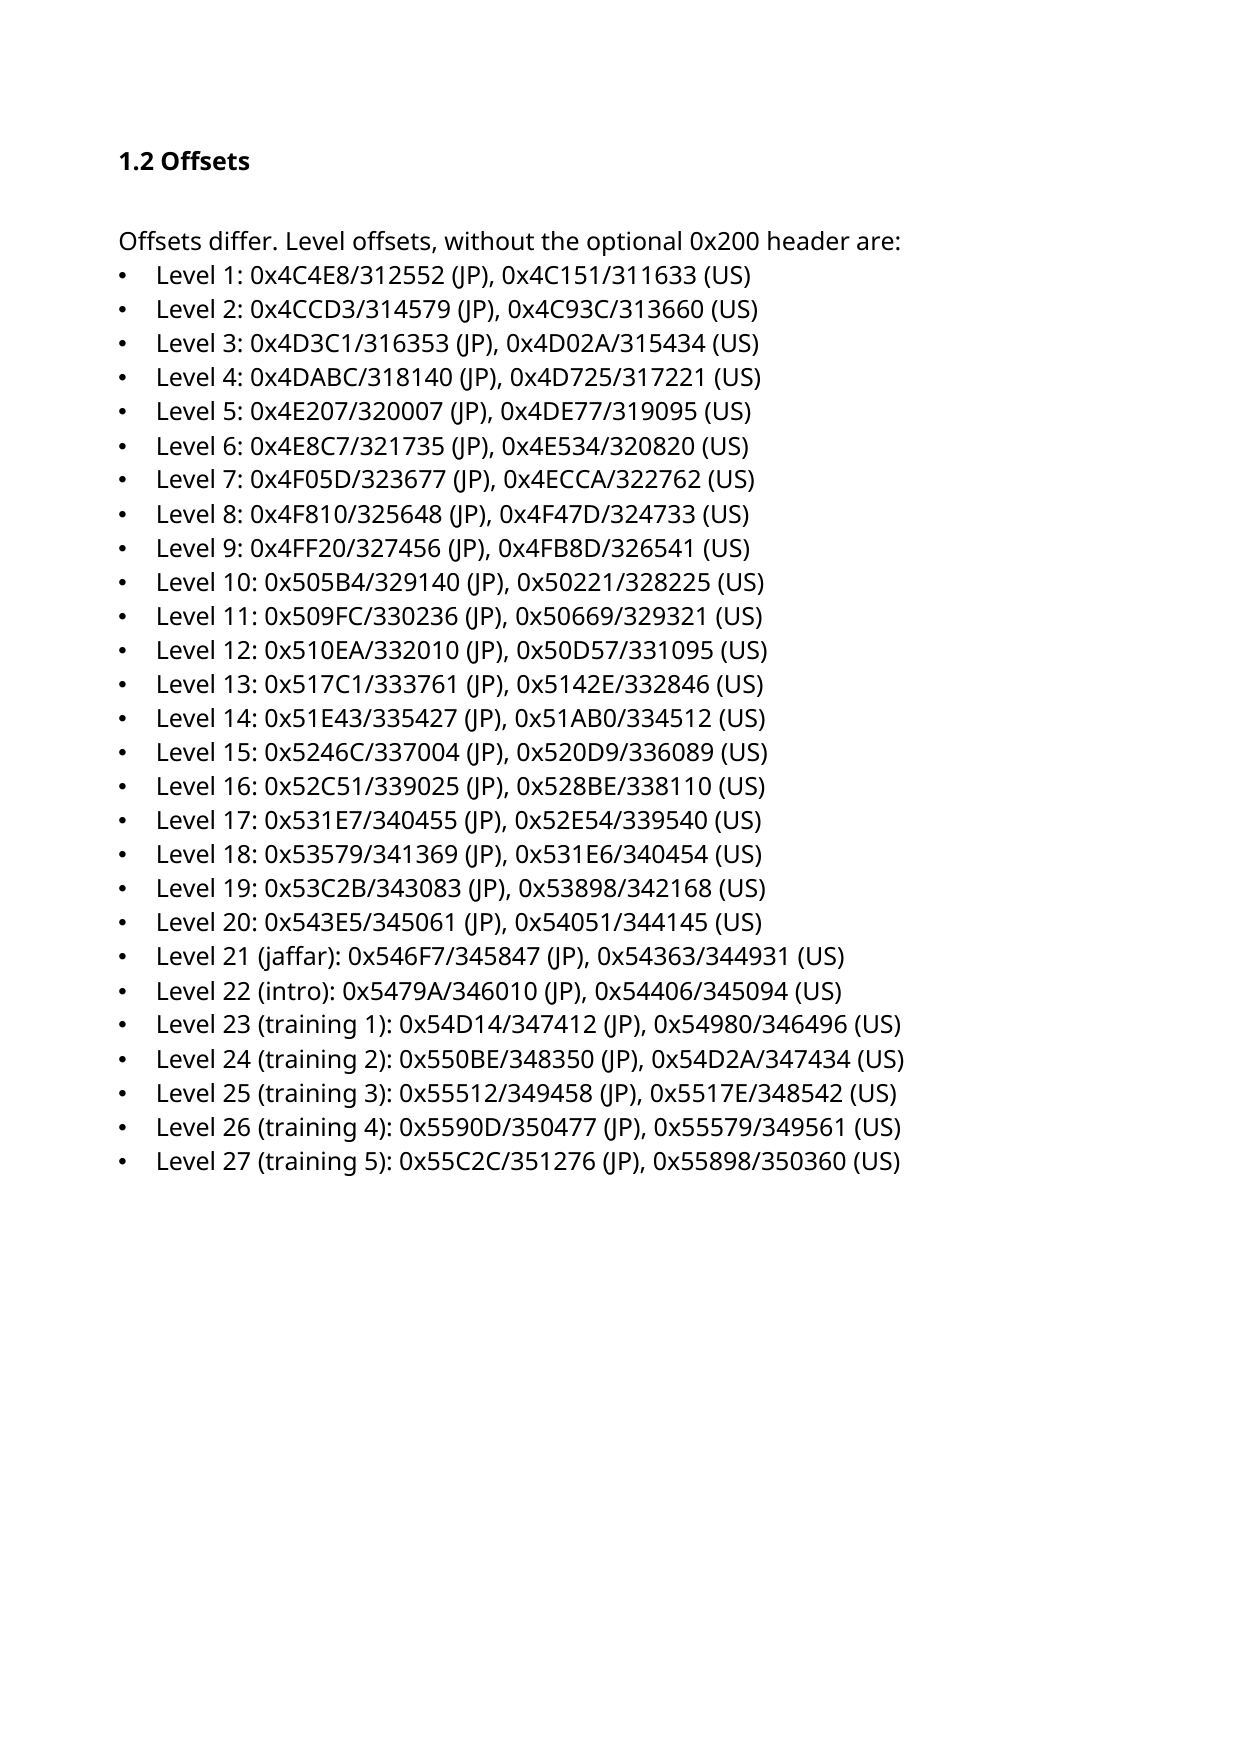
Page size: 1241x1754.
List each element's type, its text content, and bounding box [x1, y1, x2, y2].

list Level 18: 0x53579/341369 (JP), 0x531E6/340454 (US) [118, 837, 1122, 871]
list Level 6: 0x4E8C7/321735 (JP), 0x4E534/320820 (US) [118, 428, 1122, 462]
list Level 22 (intro): 0x5479A/346010 (JP), 0x54406/345094 (US) [118, 973, 1122, 1007]
list Level 26 (training 4): 0x5590D/350477 (JP), 0x55579/349561 (US) [118, 1109, 1122, 1143]
list Level 8: 0x4F810/325648 (JP), 0x4F47D/324733 (US) [118, 496, 1122, 530]
list Level 1: 0x4C4E8/312552 (JP), 0x4C151/311633 (US) [118, 258, 1122, 292]
text Offsets differ. Level offsets, without the optional 0x200 header are: [118, 224, 1122, 258]
list Level 27 (training 5): 0x55C2C/351276 (JP), 0x55898/350360 (US) [118, 1143, 1122, 1177]
list Level 13: 0x517C1/333761 (JP), 0x5142E/332846 (US) [118, 667, 1122, 701]
list Level 17: 0x531E7/340455 (JP), 0x52E54/339540 (US) [118, 803, 1122, 837]
list Level 23 (training 1): 0x54D14/347412 (JP), 0x54980/346496 (US) [118, 1007, 1122, 1041]
list Level 16: 0x52C51/339025 (JP), 0x528BE/338110 (US) [118, 769, 1122, 803]
list Level 9: 0x4FF20/327456 (JP), 0x4FB8D/326541 (US) [118, 530, 1122, 564]
list Level 2: 0x4CCD3/314579 (JP), 0x4C93C/313660 (US) [118, 292, 1122, 326]
list Level 10: 0x505B4/329140 (JP), 0x50221/328225 (US) [118, 564, 1122, 598]
list Level 14: 0x51E43/335427 (JP), 0x51AB0/334512 (US) [118, 701, 1122, 735]
subtitle 1.2 Offsets [118, 143, 1122, 177]
list Level 4: 0x4DABC/318140 (JP), 0x4D725/317221 (US) [118, 360, 1122, 394]
list Level 3: 0x4D3C1/316353 (JP), 0x4D02A/315434 (US) [118, 326, 1122, 360]
list Level 25 (training 3): 0x55512/349458 (JP), 0x5517E/348542 (US) [118, 1075, 1122, 1109]
list Level 15: 0x5246C/337004 (JP), 0x520D9/336089 (US) [118, 735, 1122, 769]
list Level 21 (jaffar): 0x546F7/345847 (JP), 0x54363/344931 (US) [118, 939, 1122, 973]
list Level 7: 0x4F05D/323677 (JP), 0x4ECCA/322762 (US) [118, 462, 1122, 496]
list Level 24 (training 2): 0x550BE/348350 (JP), 0x54D2A/347434 (US) [118, 1041, 1122, 1075]
list Level 5: 0x4E207/320007 (JP), 0x4DE77/319095 (US) [118, 394, 1122, 428]
list Level 19: 0x53C2B/343083 (JP), 0x53898/342168 (US) [118, 871, 1122, 905]
list Level 12: 0x510EA/332010 (JP), 0x50D57/331095 (US) [118, 632, 1122, 667]
list Level 20: 0x543E5/345061 (JP), 0x54051/344145 (US) [118, 905, 1122, 939]
list Level 11: 0x509FC/330236 (JP), 0x50669/329321 (US) [118, 598, 1122, 632]
